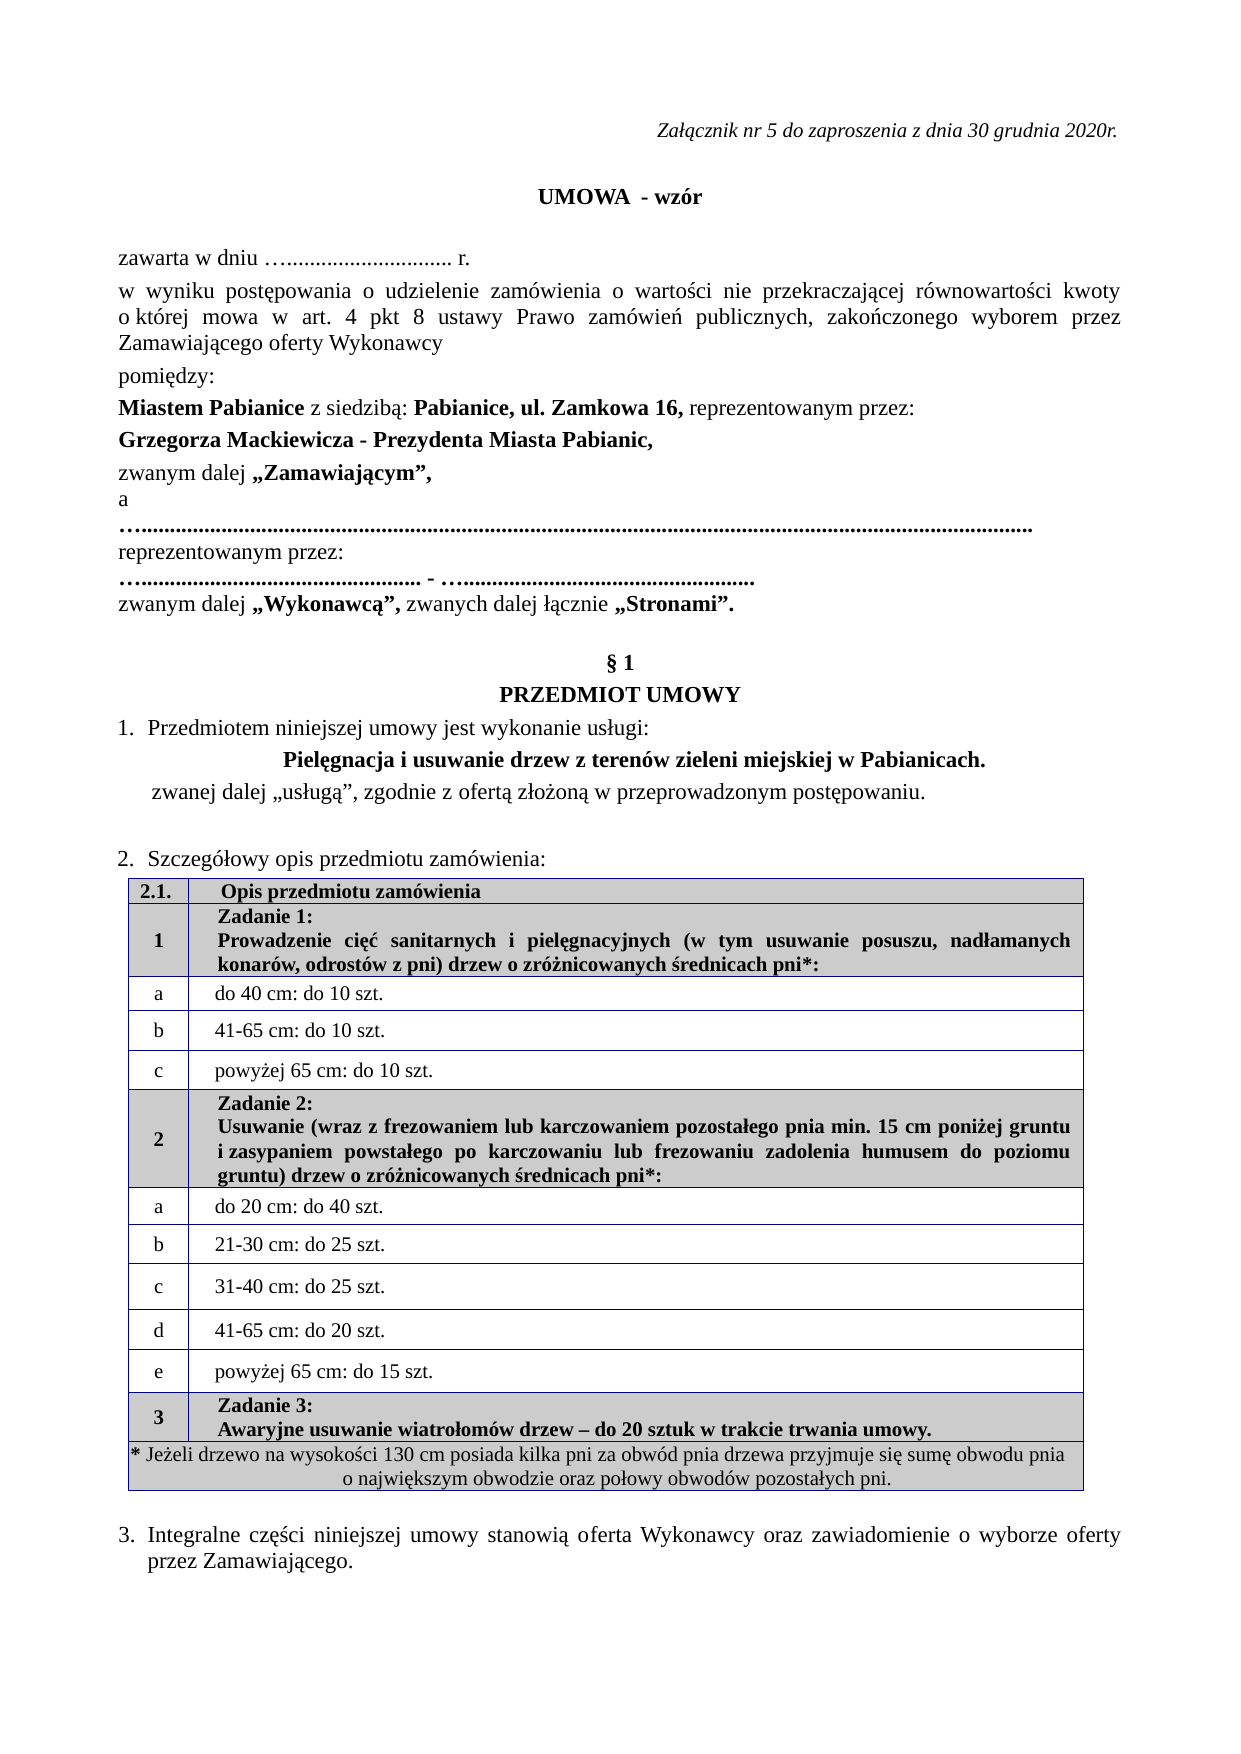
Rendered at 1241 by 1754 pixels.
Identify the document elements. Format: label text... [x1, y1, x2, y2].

table_cell 21-30 cm: do 25 szt. [189, 1225, 1083, 1263]
text Załącznik nr 5 do zaproszenia z dnia 30 grudnia 2020r. [118, 118, 1120, 142]
table_cell a [129, 1188, 188, 1224]
table_cell b [129, 1225, 188, 1263]
text reprezentowanym przez: [118, 538, 1122, 564]
table_header Opis przedmiotu zamówienia [189, 879, 1083, 903]
table_cell e [129, 1350, 188, 1392]
text …................................................. - …................................................... [118, 564, 1122, 590]
table_cell 31-40 cm: do 25 szt. [189, 1264, 1083, 1309]
table_cell 3 [129, 1393, 188, 1441]
table_cell d [129, 1310, 188, 1349]
table_cell do 40 cm: do 10 szt. [189, 977, 1083, 1009]
list Pielęgnacja i usuwanie drzew z terenów zieleni miejskiej w Pabianicach. [117, 746, 1122, 772]
table_cell powyżej 65 cm: do 10 szt. [189, 1051, 1083, 1089]
text 2. Szczegółowy opis przedmiotu zamówienia: [117, 845, 1122, 872]
table_cell Zadanie 3: Awaryjne usuwanie wiatrołomów drzew – do 20 sztuk w trakcie trwania umowy. [189, 1393, 1083, 1441]
table_cell c [129, 1264, 188, 1309]
text § 1 [118, 649, 1122, 675]
text Miastem Pabianice z siedzibą: Pabianice, ul. Zamkowa 16, reprezentowanym przez: [118, 394, 1122, 420]
table_cell Zadanie 2: Usuwanie (wraz z frezowaniem lub karczowaniem pozostałego pnia min. 15 cm poniżej gruntu i zasypaniem powstałego po karczowaniu lub frezowaniu zadolenia humusem do poziomu gruntu) drzew o zróżnicowanych średnicach pni*: [189, 1090, 1083, 1187]
text zwanym dalej „Wykonawcą”, zwanych dalej łącznie „Stronami”. [118, 590, 1122, 617]
table_cell do 20 cm: do 40 szt. [189, 1188, 1083, 1224]
list Przedmiotem niniejszej umowy jest wykonanie usługi: [117, 714, 1122, 740]
table_cell powyżej 65 cm: do 15 szt. [189, 1350, 1083, 1392]
text a [118, 485, 1122, 511]
table_cell 2 [129, 1090, 188, 1187]
table_header 2.1. [129, 879, 188, 903]
table_cell c [129, 1051, 188, 1089]
text Grzegorza Mackiewicza - Prezydenta Miasta Pabianic, [118, 426, 1122, 453]
text zwanym dalej „Zamawiającym”, [118, 459, 1122, 485]
table_cell * Jeżeli drzewo na wysokości 130 cm posiada kilka pni za obwód pnia drzewa przyjmuje się sumę obwodu pnia o największym obwodzie oraz połowy obwodów pozostałych pni. [129, 1442, 1083, 1490]
text UMOWA - wzór [118, 183, 1122, 210]
text …............................................................................................................................................................ [118, 511, 1122, 538]
table_cell 41-65 cm: do 10 szt. [189, 1011, 1083, 1049]
table_cell a [129, 977, 188, 1009]
text zwanej dalej „usługą”, zgodnie z ofertą złożoną w przeprowadzonym postępowaniu. [117, 778, 1122, 804]
table_cell 41-65 cm: do 20 szt. [189, 1310, 1083, 1349]
text PRZEDMIOT UMOWY [118, 681, 1122, 708]
text zawarta w dniu …............................. r. [118, 244, 1122, 271]
table_cell b [129, 1011, 188, 1049]
text w wyniku postępowania o udzielenie zamówienia o wartości nie przekraczającej równowartości kwoty o której mowa w art. 4 pkt 8 ustawy Prawo zamówień publicznych, zakończonego wyborem przez Zamawiającego oferty Wykonawcy [118, 277, 1122, 356]
table_cell Zadanie 1: Prowadzenie cięć sanitarnych i pielęgnacyjnych (w tym usuwanie posuszu, nadłamanych konarów, odrostów z pni) drzew o zróżnicowanych średnicach pni*: [189, 904, 1083, 976]
list Integralne części niniejszej umowy stanowią oferta Wykonawcy oraz zawiadomienie o wyborze oferty przez Zamawiającego. [118, 1521, 1122, 1574]
table_cell 1 [129, 904, 188, 976]
text pomiędzy: [118, 362, 1122, 388]
